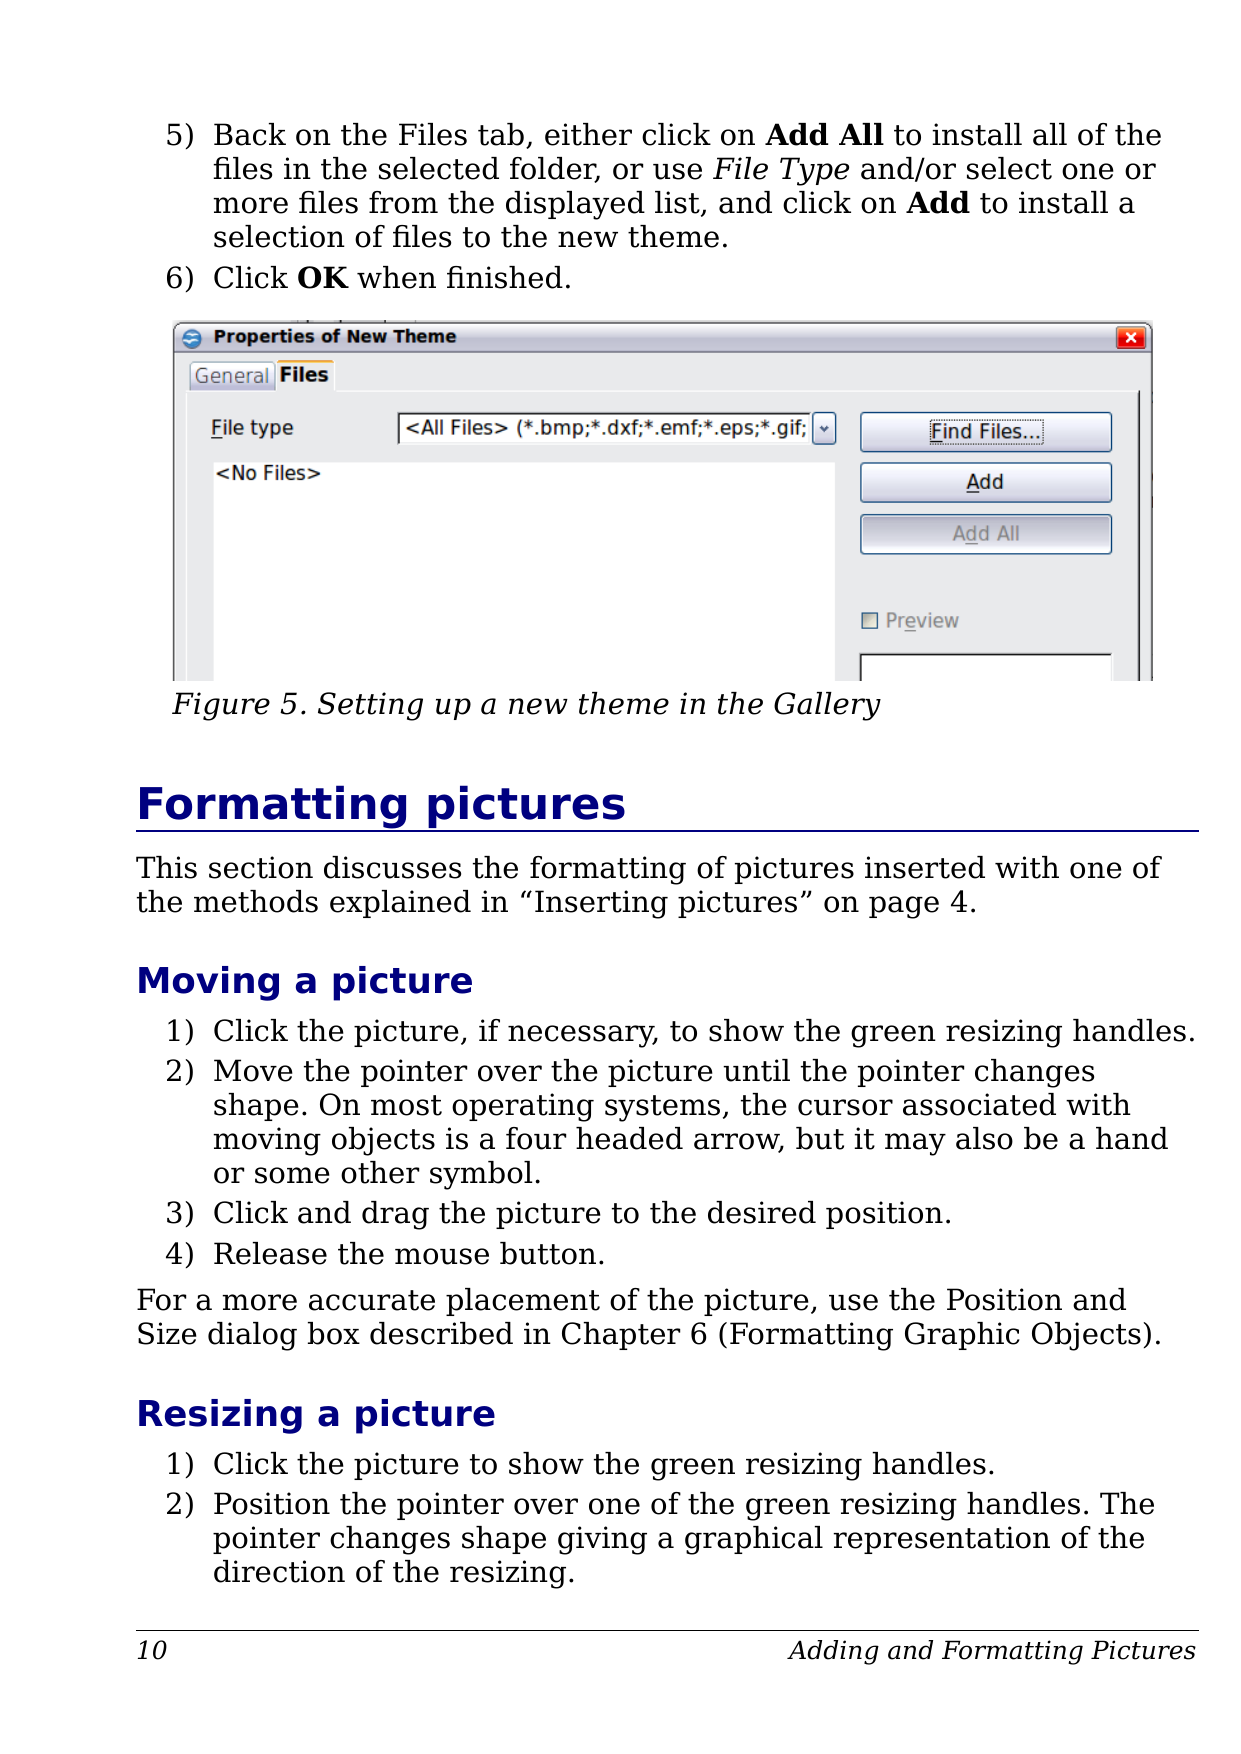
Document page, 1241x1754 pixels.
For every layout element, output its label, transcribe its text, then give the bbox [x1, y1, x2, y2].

list Click the picture to show the green resizing handles. [195, 1447, 1199, 1481]
text Figure 5. Setting up a new theme in the Gallery [172, 687, 1153, 721]
picture [172, 320, 1153, 681]
list Release the mouse button. [195, 1237, 1199, 1271]
list Click the picture, if necessary, to show the green resizing handles. [195, 1014, 1199, 1048]
text For a more accurate placement of the picture, use the Position and Size dialog box described in Chapter 6 (Formatting Graphic Objects). [136, 1283, 1199, 1351]
text This section discusses the formatting of pictures inserted with one of the methods explained in “Inserting pictures” on page 4. [136, 851, 1199, 919]
list Click OK when finished. [195, 261, 1199, 295]
list Click and drag the picture to the desired position. [195, 1197, 1199, 1231]
list Move the pointer over the picture until the pointer changes shape. On most operating systems, the cursor associated with moving objects is a four headed arrow, but it may also be a hand or some other symbol. [195, 1055, 1199, 1191]
subtitle Moving a picture [136, 961, 1199, 1002]
subtitle Resizing a picture [136, 1393, 1199, 1434]
list Back on the Files tab, either click on Add All to install all of the files in the selected folder, or use File Type and/or select one or more files from the displayed list, and click on Add to install a selection of files to the new theme. [195, 118, 1199, 254]
list Position the pointer over one of the green resizing handles. The pointer changes shape giving a graphical representation of the direction of the resizing. [195, 1487, 1199, 1589]
subtitle Formatting pictures [136, 779, 1199, 830]
